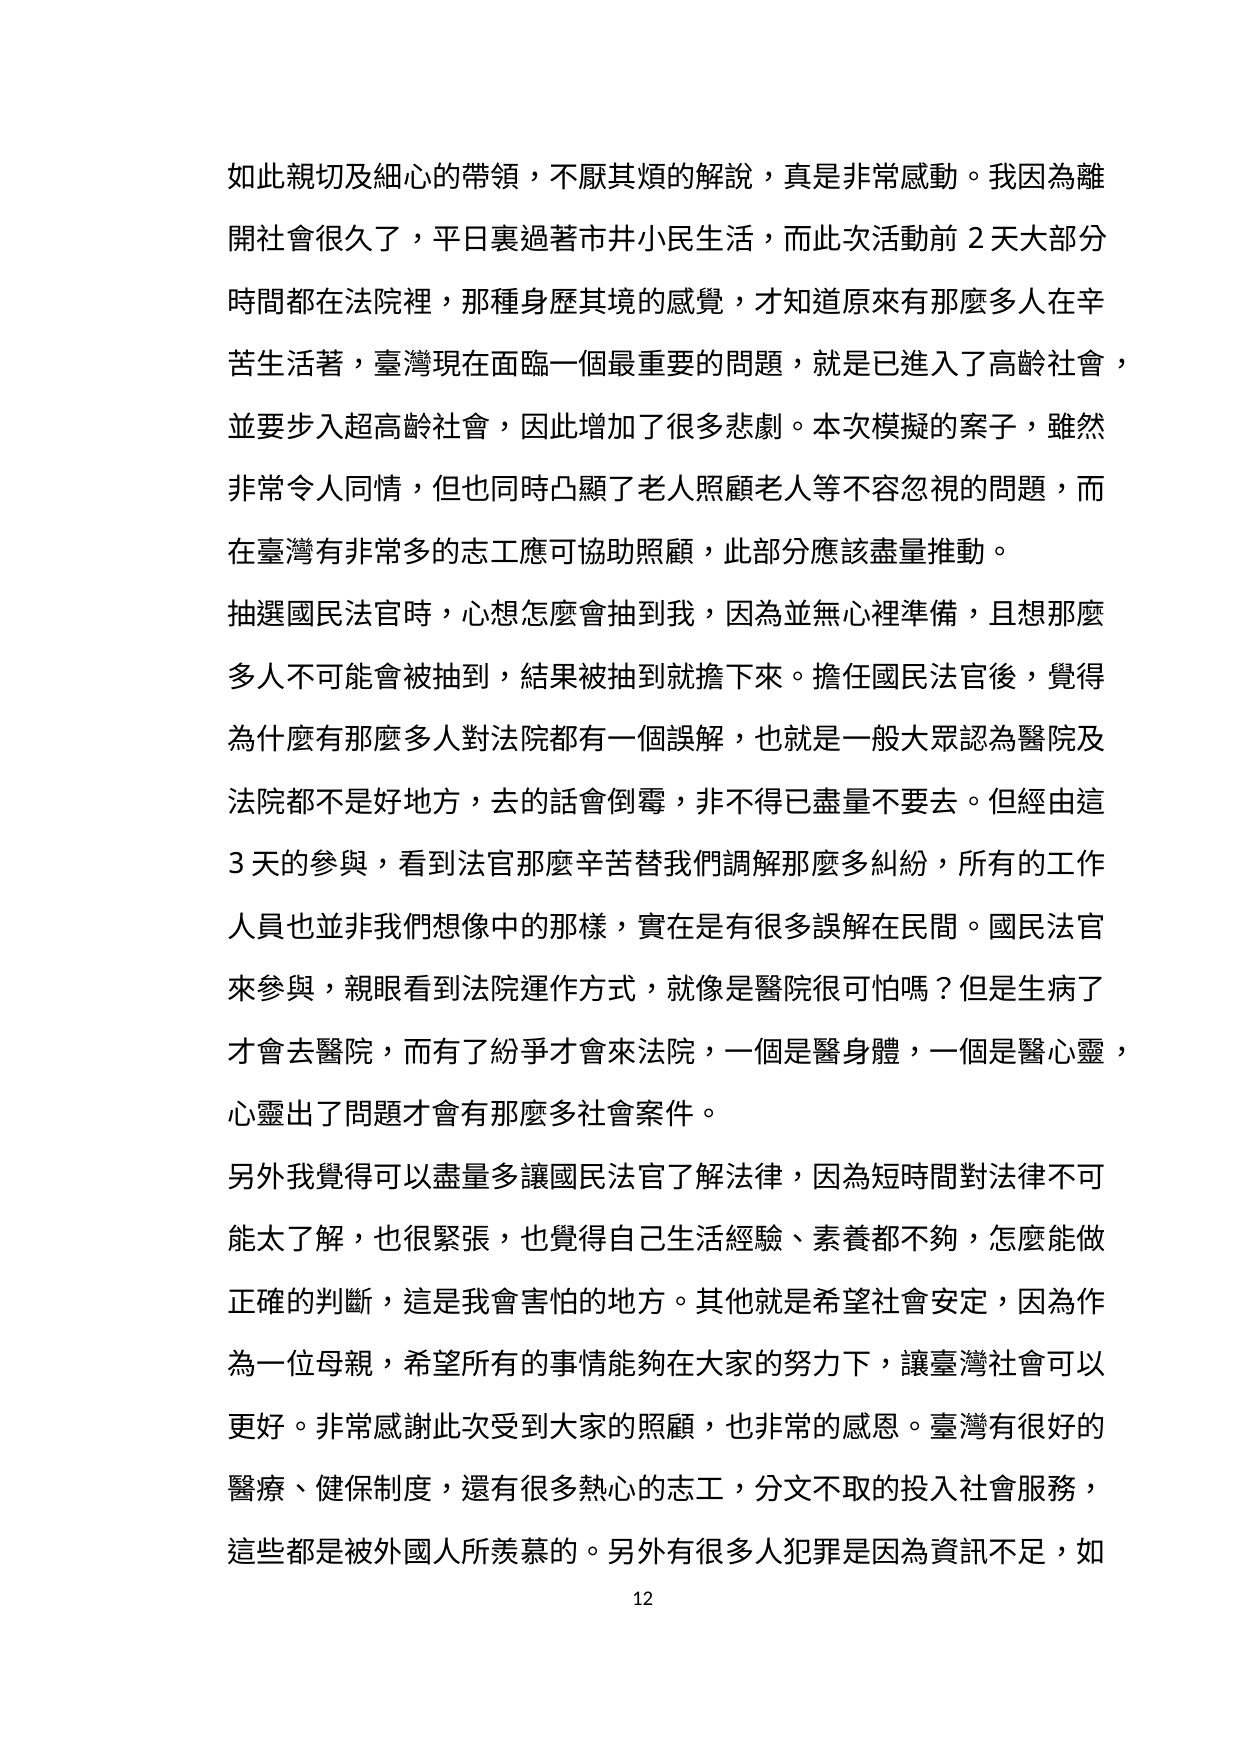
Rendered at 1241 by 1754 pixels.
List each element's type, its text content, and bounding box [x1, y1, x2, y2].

text 另外我覺得可以盡量多讓國民法官了解法律，因為短時間對法律不可能太了解，也很緊張，也覺得自己生活經驗、素養都不夠，怎麼能做正確的判斷，這是我會害怕的地方。其他就是希望社會安定，因為作為一位母親，希望所有的事情能夠在大家的努力下，讓臺灣社會可以更好。非常感謝此次受到大家的照顧，也非常的感恩。臺灣有很好的醫療、健保制度，還有很多熱心的志工，分文不取的投入社會服務，這些都是被外國人所羨慕的。另外有很多人犯罪是因為資訊不足，如 [227, 1133, 1107, 1570]
text 謝謝大家，我只是一個家庭主婦，能夠到此參與本次活動感到很榮幸。我以前太主觀，都認為殺人者死，但在參與整個模擬法庭後，才知道原來有這麼多過程及面向要考慮，非常謝謝審判長及所有工作人員，如此親切及細心的帶領，不厭其煩的解說，真是非常感動。我因為離開社會很久了，平日裏過著市井小民生活，而此次活動前2天大部分時間都在法院裡，那種身歷其境的感覺，才知道原來有那麼多人在辛苦生活著，臺灣現在面臨一個最重要的問題，就是已進入了高齡社會，並要步入超高齡社會，因此增加了很多悲劇。本次模擬的案子，雖然非常令人同情，但也同時凸顯了老人照顧老人等不容忽視的問題，而在臺灣有非常多的志工應可協助照顧，此部分應該盡量推動。 [227, 133, 1107, 570]
text 抽選國民法官時，心想怎麼會抽到我，因為並無心裡準備，且想那麼多人不可能會被抽到，結果被抽到就擔下來。擔任國民法官後，覺得為什麼有那麼多人對法院都有一個誤解，也就是一般大眾認為醫院及法院都不是好地方，去的話會倒霉，非不得已盡量不要去。但經由這3天的參與，看到法官那麼辛苦替我們調解那麼多糾紛，所有的工作人員也並非我們想像中的那樣，實在是有很多誤解在民間。國民法官來參與，親眼看到法院運作方式，就像是醫院很可怕嗎？但是生病了才會去醫院，而有了紛爭才會來法院，一個是醫身體，一個是醫心靈，心靈出了問題才會有那麼多社會案件。 [227, 570, 1107, 1133]
